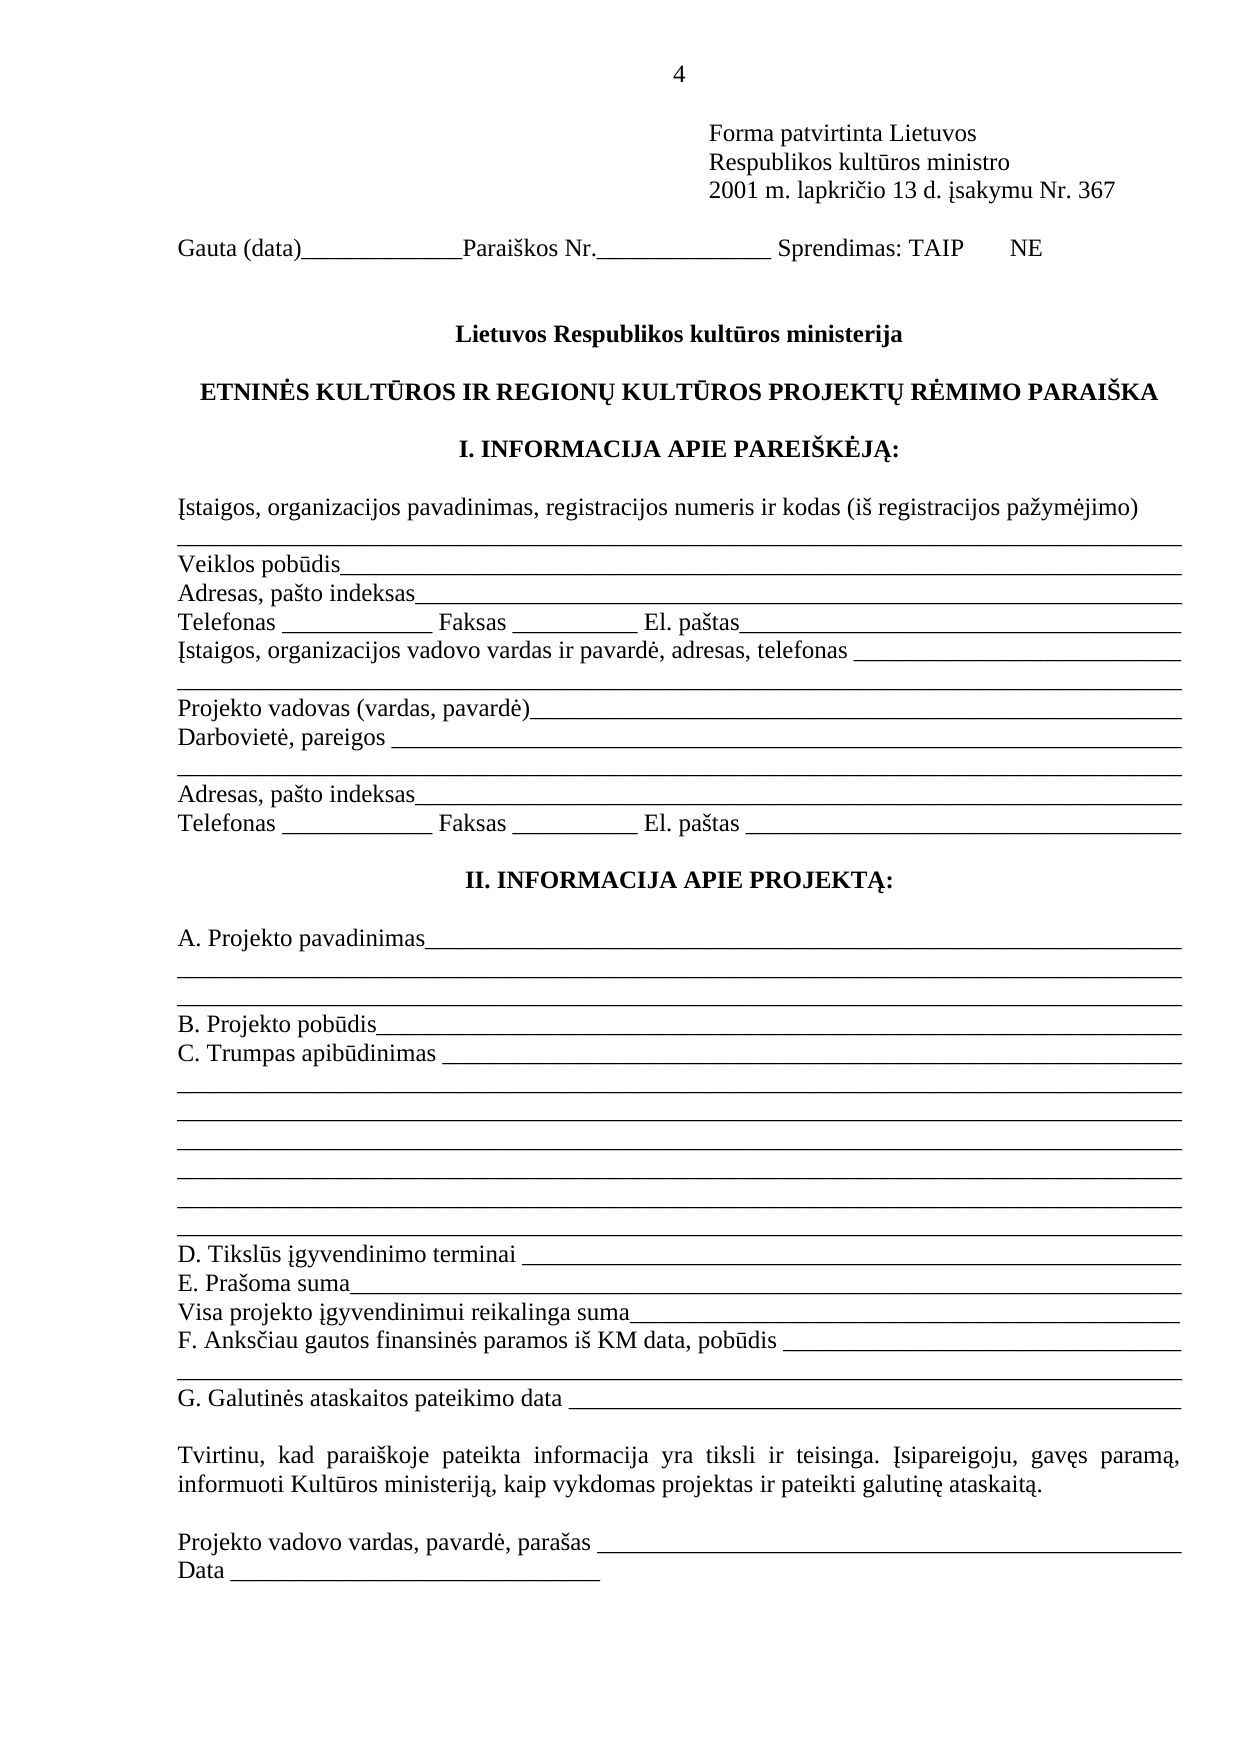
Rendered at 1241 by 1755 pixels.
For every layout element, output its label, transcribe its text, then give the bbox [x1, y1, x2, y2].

text Forma patvirtinta Lietuvos [709, 118, 1181, 147]
text Respublikos kultūros ministro [177, 147, 1181, 176]
text C. Trumpas apibūdinimas [177, 1038, 1181, 1067]
text Įstaigos, organizacijos vadovo vardas ir pavardė, adresas, telefonas [177, 636, 1181, 664]
text II. INFORMACIJA APIE PROJEKTĄ: [177, 866, 1181, 894]
text Veiklos pobūdis [177, 549, 1181, 578]
text Visa projekto įgyvendinimui reikalinga suma [177, 1297, 1181, 1326]
text Įstaigos, organizacijos pavadinimas, registracijos numeris ir kodas (iš registracijos pažymėjimo) [177, 492, 1181, 521]
text Projekto vadovas (vardas, pavardė) [177, 693, 1181, 722]
text F. Anksčiau gautos finansinės paramos iš KM data, pobūdis [177, 1326, 1181, 1354]
text B. Projekto pobūdis [177, 1009, 1181, 1038]
text Adresas, pašto indeksas [177, 779, 1181, 808]
text Darbovietė, pareigos [177, 722, 1181, 751]
text Telefonas ____________ Faksas __________ El. paštas [177, 607, 1181, 636]
text Tvirtinu, kad paraiškoje pateikta informacija yra tiksli ir teisinga. Įsipareigoju, gavęs paramą, informuoti Kultūros ministeriją, kaip vykdomas projektas ir pateikti galutinę ataskaitą. [177, 1441, 1181, 1498]
text Gauta (data) Paraiškos Nr. Sprendimas: TAIP NE [177, 233, 1181, 262]
text D. Tikslūs įgyvendinimo terminai [177, 1239, 1181, 1268]
text I. INFORMACIJA APIE PAREIŠKĖJĄ: [177, 434, 1181, 463]
text G. Galutinės ataskaitos pateikimo data [177, 1383, 1181, 1412]
text ETNINĖS KULTŪROS IR REGIONŲ KULTŪROS PROJEKTŲ RĖMIMO PARAIŠKA [177, 377, 1181, 406]
text Telefonas ____________ Faksas __________ El. paštas [177, 808, 1181, 837]
text E. Prašoma suma [177, 1268, 1181, 1297]
text Adresas, pašto indeksas [177, 578, 1181, 607]
text A. Projekto pavadinimas [177, 923, 1181, 952]
text Lietuvos Respublikos kultūros ministerija [177, 319, 1181, 348]
text 2001 m. lapkričio 13 d. įsakymu Nr. 367 [177, 176, 1181, 204]
text Projekto vadovo vardas, pavardė, parašas [177, 1527, 1181, 1556]
text Data [177, 1556, 1181, 1584]
